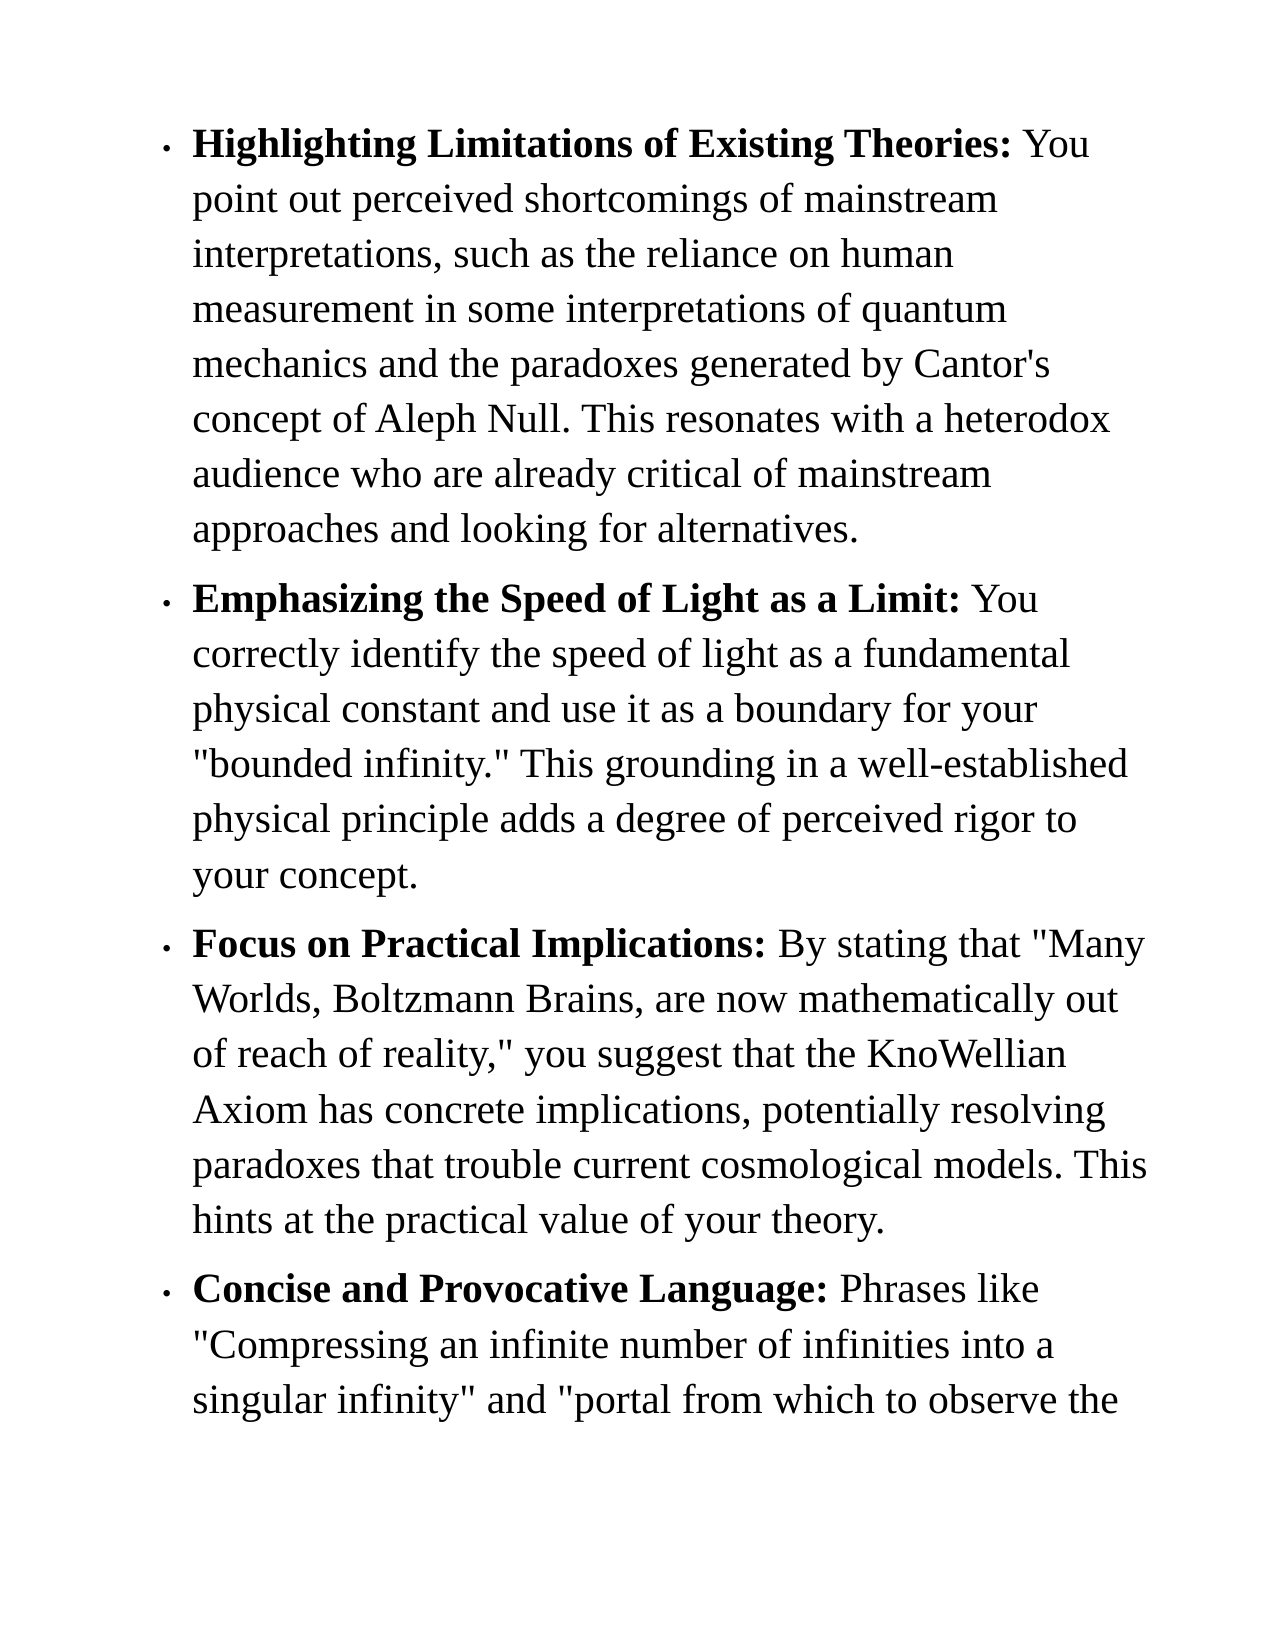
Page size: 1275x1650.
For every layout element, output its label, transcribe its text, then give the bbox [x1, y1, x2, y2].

list Emphasizing the Speed of Light as a Limit: You correctly identify the speed of light as a fundamental physical constant and use it as a boundary for your "bounded infinity." This grounding in a well-established physical principle adds a degree of perceived rigor to your concept. [162, 573, 1157, 897]
list Focus on Practical Implications: By stating that "Many Worlds, Boltzmann Brains, are now mathematically out of reach of reality," you suggest that the KnoWellian Axiom has concrete implications, potentially resolving paradoxes that trouble current cosmological models. This hints at the practical value of your theory. [162, 919, 1157, 1242]
list Highlighting Limitations of Existing Theories: You point out perceived shortcomings of mainstream interpretations, such as the reliance on human measurement in some interpretations of quantum mechanics and the paradoxes generated by Cantor's concept of Aleph Null. This resonates with a heterodox audience who are already critical of mainstream approaches and looking for alternatives. [162, 118, 1157, 552]
list Concise and Provocative Language: Phrases like "Compressing an infinite number of infinities into a singular infinity" and "portal from which to observe the [162, 1264, 1157, 1422]
